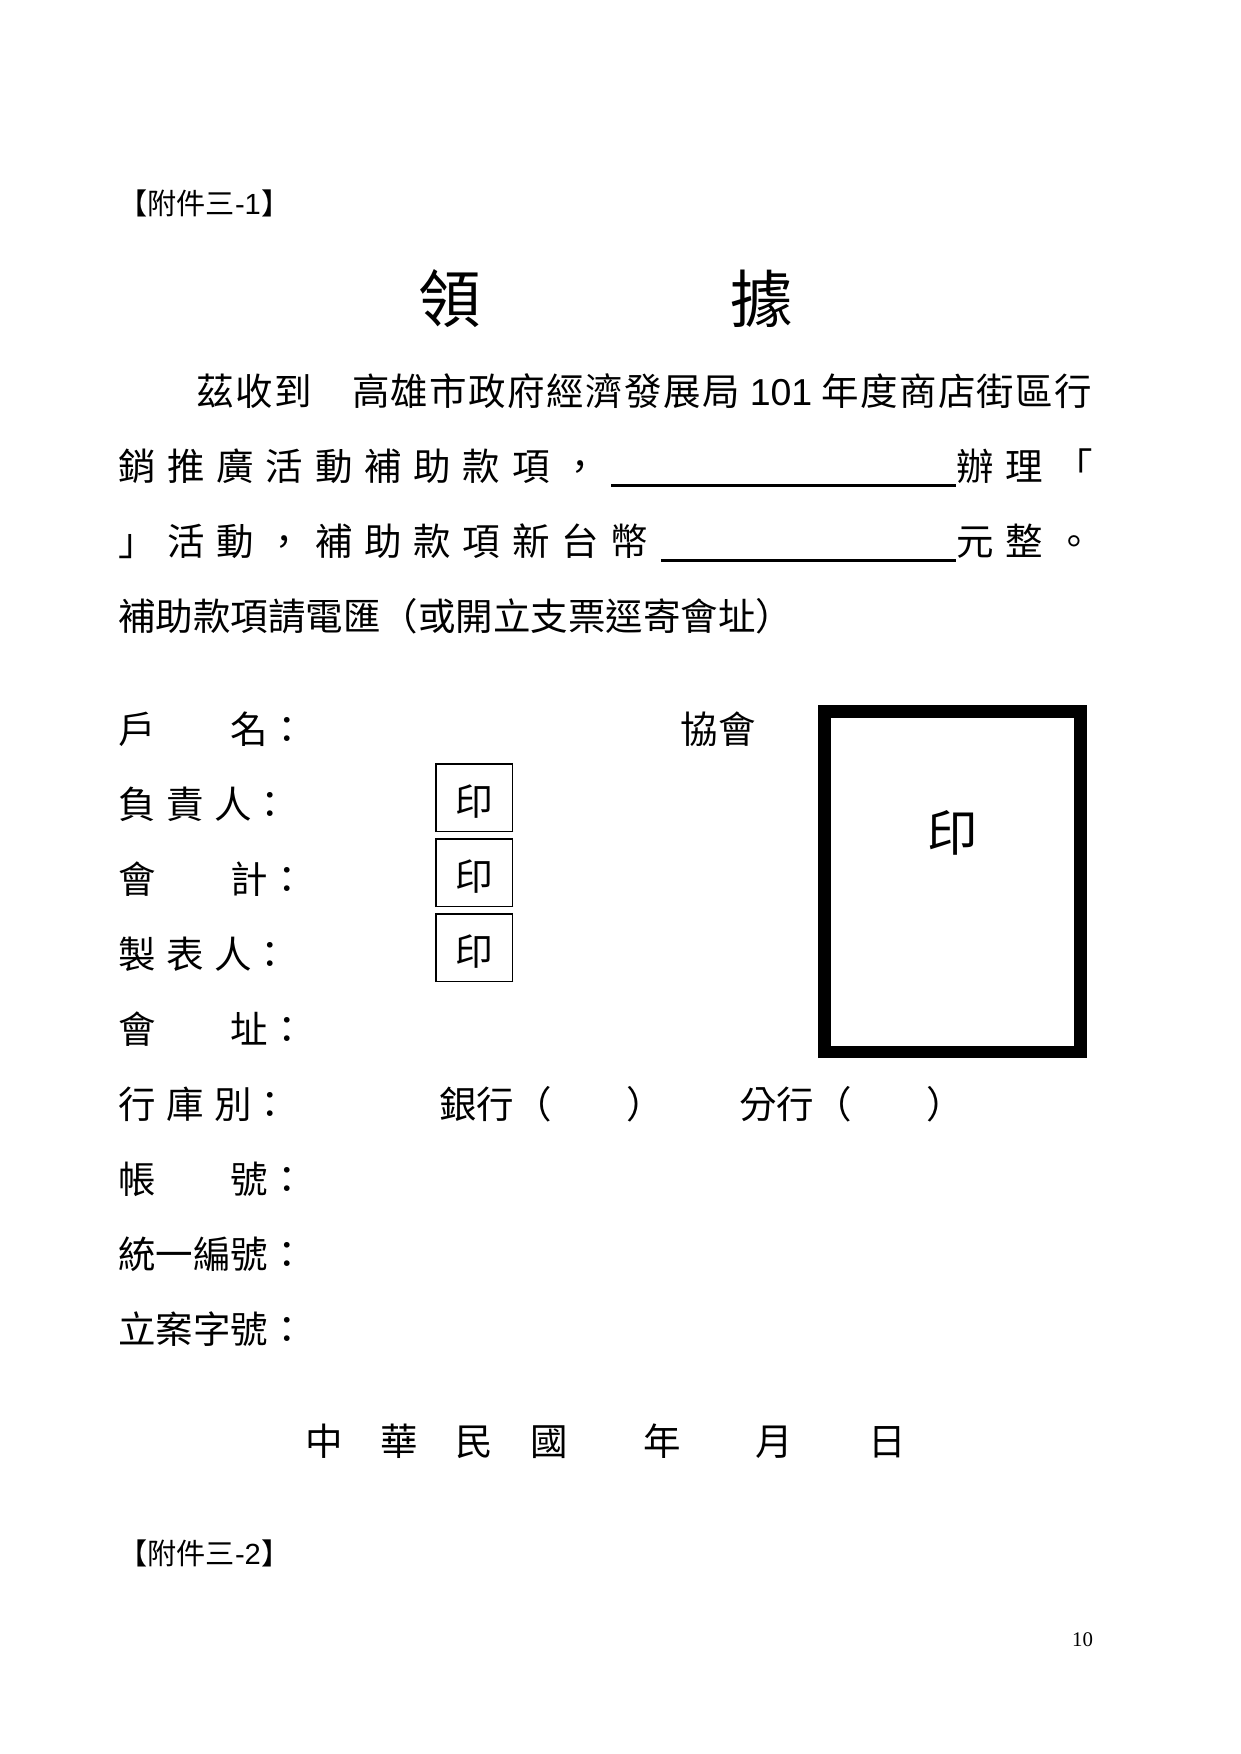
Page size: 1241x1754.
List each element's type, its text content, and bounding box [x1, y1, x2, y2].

text 中 華 民 國 年 月 日 [118, 1402, 1092, 1477]
text 統一編號： [118, 1214, 1092, 1289]
text 印 [452, 847, 497, 898]
text [1087, 764, 1092, 839]
text [1087, 914, 1092, 989]
text 印 [452, 922, 497, 973]
text 【附件三-1】 [118, 164, 1092, 239]
text 會 址： [118, 989, 1092, 1064]
text 戶 名： 協會 [118, 689, 1092, 764]
text 帳 號： [118, 1139, 1092, 1214]
text 領 據 [118, 239, 1092, 352]
text 立案字號： [118, 1289, 1092, 1364]
text 印 [452, 772, 497, 823]
text 印 [846, 793, 1059, 866]
text [1087, 839, 1092, 914]
text 茲收到 高雄市政府經濟發展局101年度商店街區行銷推廣活動補助款項， 辦理「 」活動，補助款項新台幣 元整。 [118, 352, 1092, 577]
text 會 計： [118, 839, 818, 914]
text 補助款項請電匯（或開立支票逕寄會址） [118, 577, 1092, 652]
text 【附件三-2】 [118, 1514, 1092, 1589]
text 負 責 人： [118, 764, 818, 839]
text 行 庫 別： 銀行（ ） 分行（ ） [118, 1064, 1092, 1139]
text 製 表 人： [118, 914, 818, 989]
